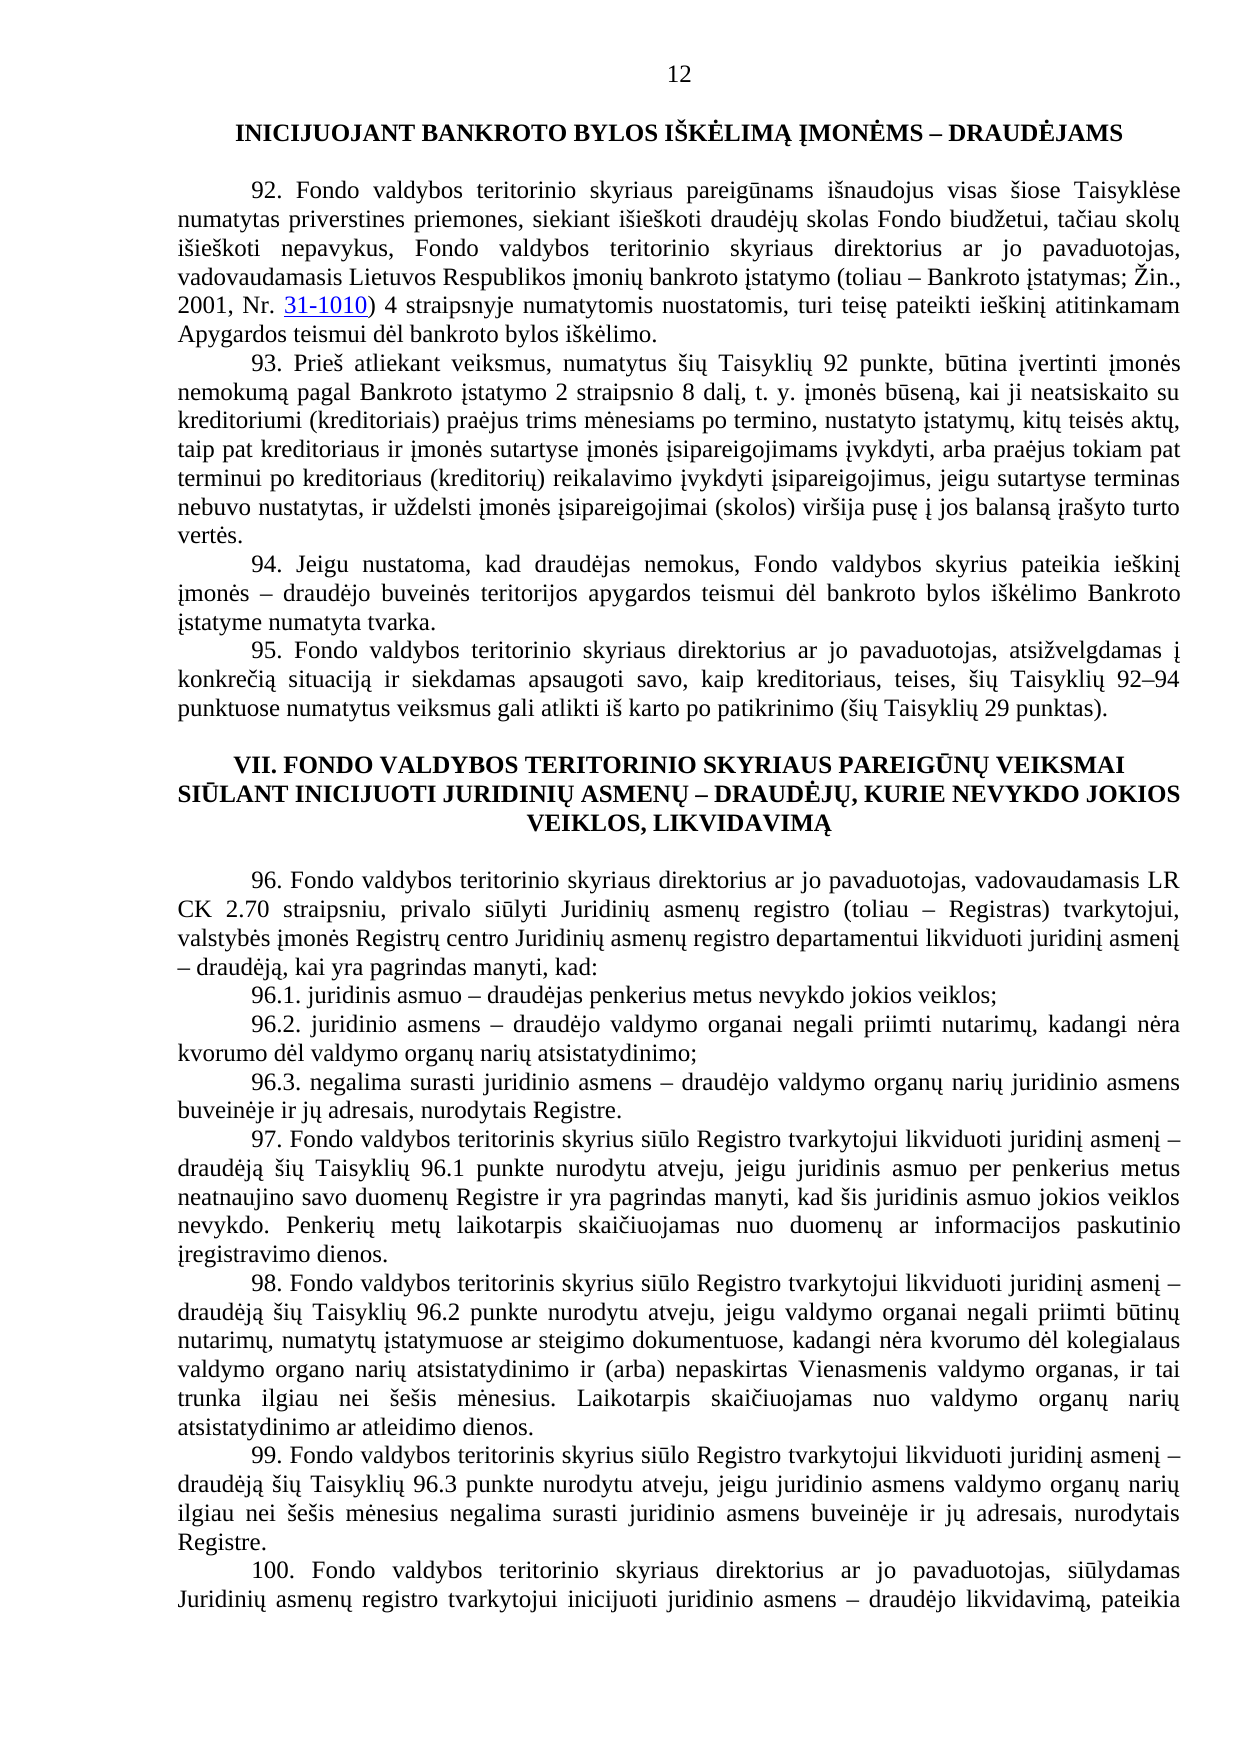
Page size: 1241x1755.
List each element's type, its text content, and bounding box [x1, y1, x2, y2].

text 96.3. negalima surasti juridinio asmens – draudėjo valdymo organų narių juridinio asmens buveinėje ir jų adresais, nurodytais Registre. [177, 1067, 1181, 1124]
text INICIJUOJANT BANKROTO BYLOS IŠKĖLIMĄ ĮMONĖMS – DRAUDĖJAMS [177, 118, 1181, 147]
text 96.1. juridinis asmuo – draudėjas penkerius metus nevykdo jokios veiklos; [177, 981, 1181, 1009]
text 96. Fondo valdybos teritorinio skyriaus direktorius ar jo pavaduotojas, vadovaudamasis LR CK 2.70 straipsniu, privalo siūlyti Juridinių asmenų registro (toliau – Registras) tvarkytojui, valstybės įmonės Registrų centro Juridinių asmenų registro departamentui likviduoti juridinį asmenį – draudėją, kai yra pagrindas manyti, kad: [177, 866, 1181, 981]
text 93. Prieš atliekant veiksmus, numatytus šių Taisyklių 92 punkte, būtina įvertinti įmonės nemokumą pagal Bankroto įstatymo 2 straipsnio 8 dalį, t. y. įmonės būseną, kai ji neatsiskaito su kreditoriumi (kreditoriais) praėjus trims mėnesiams po termino, nustatyto įstatymų, kitų teisės aktų, taip pat kreditoriaus ir įmonės sutartyse įmonės įsipareigojimams įvykdyti, arba praėjus tokiam pat terminui po kreditoriaus (kreditorių) reikalavimo įvykdyti įsipareigojimus, jeigu sutartyse terminas nebuvo nustatytas, ir uždelsti įmonės įsipareigojimai (skolos) viršija pusę į jos balansą įrašyto turto vertės. [177, 348, 1181, 549]
text 97. Fondo valdybos teritorinis skyrius siūlo Registro tvarkytojui likviduoti juridinį asmenį – draudėją šių Taisyklių 96.1 punkte nurodytu atveju, jeigu juridinis asmuo per penkerius metus neatnaujino savo duomenų Registre ir yra pagrindas manyti, kad šis juridinis asmuo jokios veiklos nevykdo. Penkerių metų laikotarpis skaičiuojamas nuo duomenų ar informacijos paskutinio įregistravimo dienos. [177, 1124, 1181, 1268]
text 99. Fondo valdybos teritorinis skyrius siūlo Registro tvarkytojui likviduoti juridinį asmenį – draudėją šių Taisyklių 96.3 punkte nurodytu atveju, jeigu juridinio asmens valdymo organų narių ilgiau nei šešis mėnesius negalima surasti juridinio asmens buveinėje ir jų adresais, nurodytais Registre. [177, 1441, 1181, 1556]
text 92. Fondo valdybos teritorinio skyriaus pareigūnams išnaudojus visas šiose Taisyklėse numatytas priverstines priemones, siekiant išieškoti draudėjų skolas Fondo biudžetui, tačiau skolų išieškoti nepavykus, Fondo valdybos teritorinio skyriaus direktorius ar jo pavaduotojas, vadovaudamasis Lietuvos Respublikos įmonių bankroto įstatymo (toliau – Bankroto įstatymas; Žin., 2001, Nr. 31-1010) 4 straipsnyje numatytomis nuostatomis, turi teisę pateikti ieškinį atitinkamam Apygardos teismui dėl bankroto bylos iškėlimo. [177, 176, 1181, 348]
text VII. FONDO VALDYBOS TERITORINIO SKYRIAUS PAREIGŪNŲ VEIKSMAI SIŪLANT INICIJUOTI JURIDINIŲ ASMENŲ – DRAUDĖJŲ, KURIE NEVYKDO JOKIOS VEIKLOS, LIKVIDAVIMĄ [177, 751, 1181, 837]
text 95. Fondo valdybos teritorinio skyriaus direktorius ar jo pavaduotojas, atsižvelgdamas į konkrečią situaciją ir siekdamas apsaugoti savo, kaip kreditoriaus, teises, šių Taisyklių 92–94 punktuose numatytus veiksmus gali atlikti iš karto po patikrinimo (šių Taisyklių 29 punktas). [177, 636, 1181, 722]
text 94. Jeigu nustatoma, kad draudėjas nemokus, Fondo valdybos skyrius pateikia ieškinį įmonės – draudėjo buveinės teritorijos apygardos teismui dėl bankroto bylos iškėlimo Bankroto įstatyme numatyta tvarka. [177, 549, 1181, 636]
text 98. Fondo valdybos teritorinis skyrius siūlo Registro tvarkytojui likviduoti juridinį asmenį – draudėją šių Taisyklių 96.2 punkte nurodytu atveju, jeigu valdymo organai negali priimti būtinų nutarimų, numatytų įstatymuose ar steigimo dokumentuose, kadangi nėra kvorumo dėl kolegialaus valdymo organo narių atsistatydinimo ir (arba) nepaskirtas Vienasmenis valdymo organas, ir tai trunka ilgiau nei šešis mėnesius. Laikotarpis skaičiuojamas nuo valdymo organų narių atsistatydinimo ar atleidimo dienos. [177, 1268, 1181, 1441]
text 100. Fondo valdybos teritorinio skyriaus direktorius ar jo pavaduotojas, siūlydamas Juridinių asmenų registro tvarkytojui inicijuoti juridinio asmens – draudėjo likvidavimą, pateikia [177, 1556, 1181, 1613]
text 96.2. juridinio asmens – draudėjo valdymo organai negali priimti nutarimų, kadangi nėra kvorumo dėl valdymo organų narių atsistatydinimo; [177, 1009, 1181, 1067]
